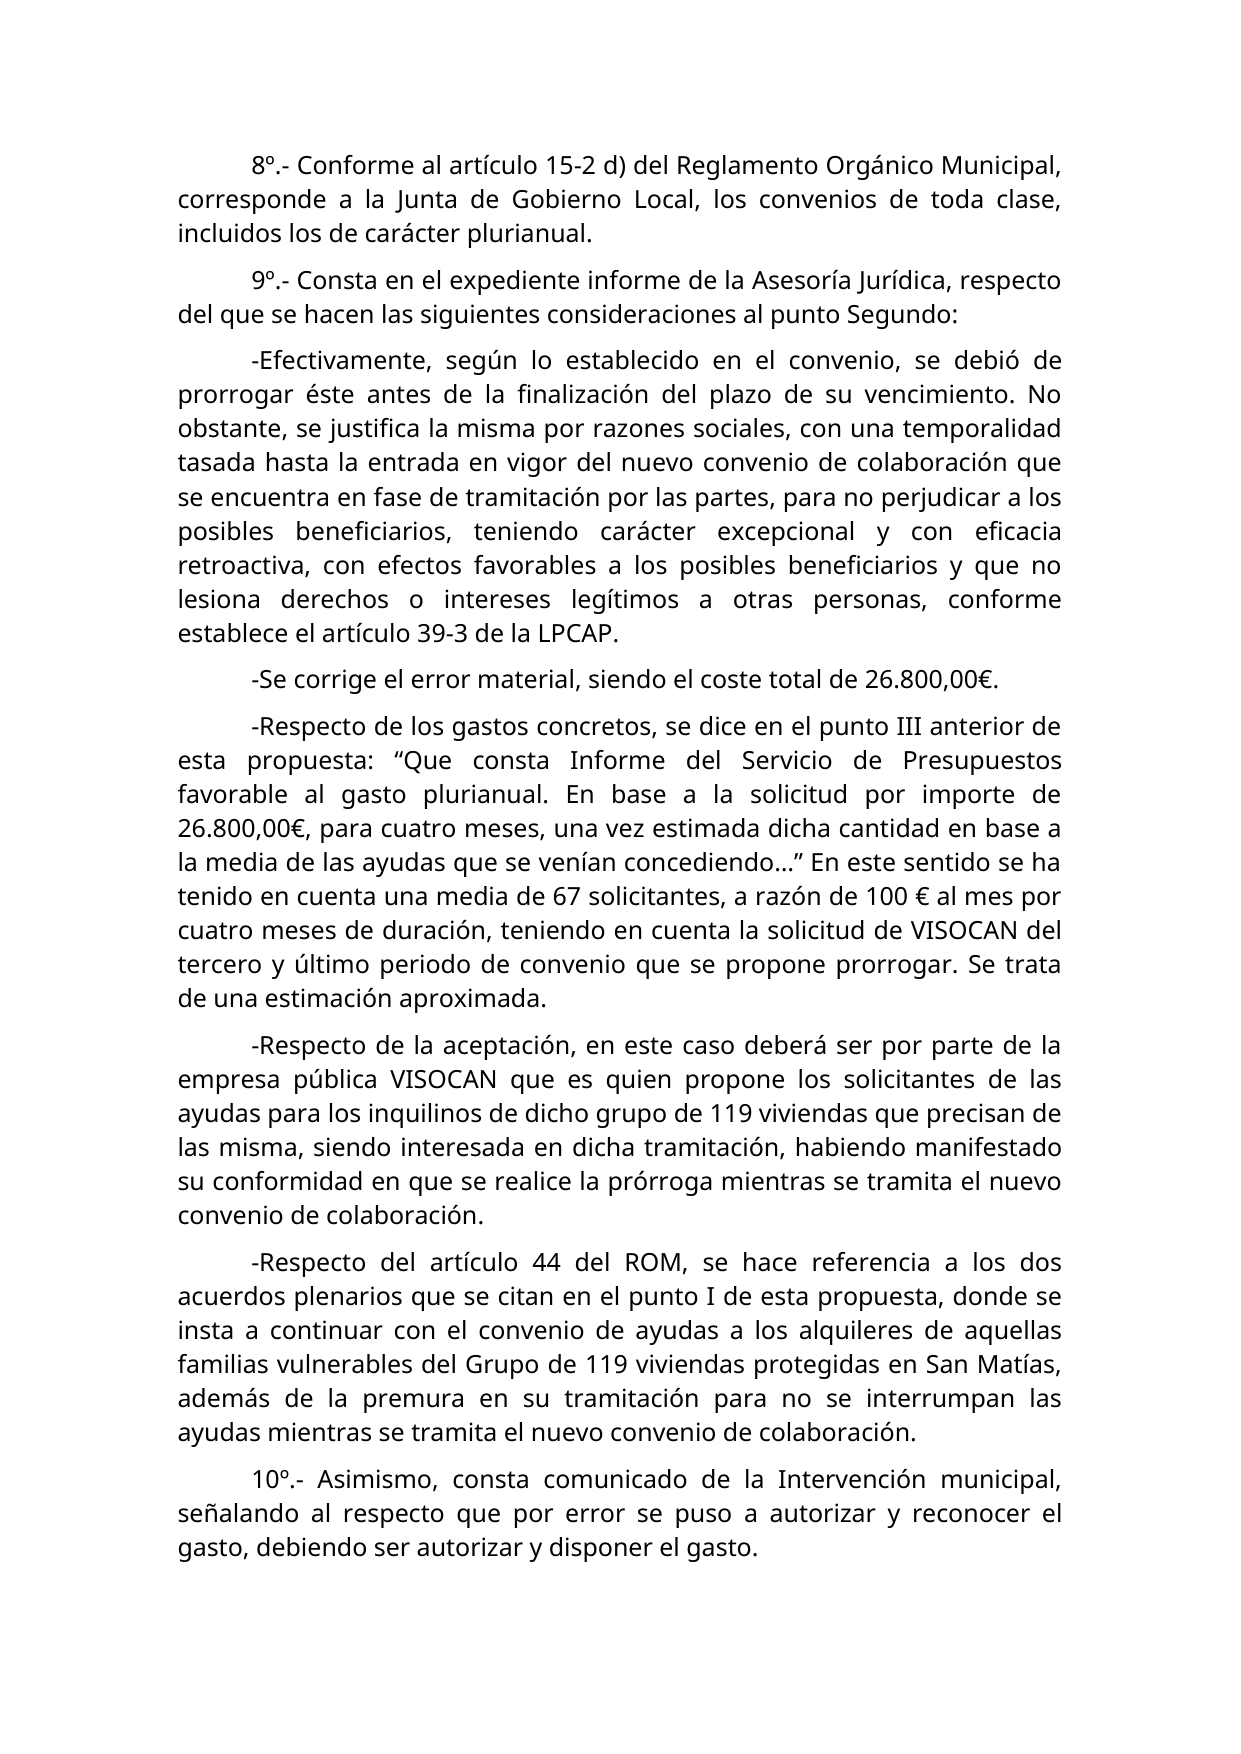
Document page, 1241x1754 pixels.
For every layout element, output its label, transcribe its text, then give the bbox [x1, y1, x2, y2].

text 10º.- Asimismo, consta comunicado de la Intervención municipal, señalando al respecto que por error se puso a autorizar y reconocer el gasto, debiendo ser autorizar y disponer el gasto. [177, 1461, 1063, 1563]
text 8º.- Conforme al artículo 15-2 d) del Reglamento Orgánico Municipal, corresponde a la Junta de Gobierno Local, los convenios de toda clase, incluidos los de carácter plurianual. [177, 148, 1063, 250]
text 9º.- Consta en el expediente informe de la Asesoría Jurídica, respecto del que se hacen las siguientes consideraciones al punto Segundo: [177, 262, 1063, 330]
text -Respecto de los gastos concretos, se dice en el punto III anterior de esta propuesta: “Que consta Informe del Servicio de Presupuestos favorable al gasto plurianual. En base a la solicitud por importe de 26.800,00€, para cuatro meses, una vez estimada dicha cantidad en base a la media de las ayudas que se venían concediendo…” En este sentido se ha tenido en cuenta una media de 67 solicitantes, a razón de 100 € al mes por cuatro meses de duración, teniendo en cuenta la solicitud de VISOCAN del tercero y último periodo de convenio que se propone prorrogar. Se trata de una estimación aproximada. [177, 708, 1063, 1015]
text -Se corrige el error material, siendo el coste total de 26.800,00€. [177, 662, 1063, 696]
text -Respecto del artículo 44 del ROM, se hace referencia a los dos acuerdos plenarios que se citan en el punto I de esta propuesta, donde se insta a continuar con el convenio de ayudas a los alquileres de aquellas familias vulnerables del Grupo de 119 viviendas protegidas en San Matías, además de la premura en su tramitación para no se interrumpan las ayudas mientras se tramita el nuevo convenio de colaboración. [177, 1244, 1063, 1449]
text -Efectivamente, según lo establecido en el convenio, se debió de prorrogar éste antes de la finalización del plazo de su vencimiento. No obstante, se justifica la misma por razones sociales, con una temporalidad tasada hasta la entrada en vigor del nuevo convenio de colaboración que se encuentra en fase de tramitación por las partes, para no perjudicar a los posibles beneficiarios, teniendo carácter excepcional y con eficacia retroactiva, con efectos favorables a los posibles beneficiarios y que no lesiona derechos o intereses legítimos a otras personas, conforme establece el artículo 39-3 de la LPCAP. [177, 343, 1063, 649]
text -Respecto de la aceptación, en este caso deberá ser por parte de la empresa pública VISOCAN que es quien propone los solicitantes de las ayudas para los inquilinos de dicho grupo de 119 viviendas que precisan de las misma, siendo interesada en dicha tramitación, habiendo manifestado su conformidad en que se realice la prórroga mientras se tramita el nuevo convenio de colaboración. [177, 1028, 1063, 1232]
